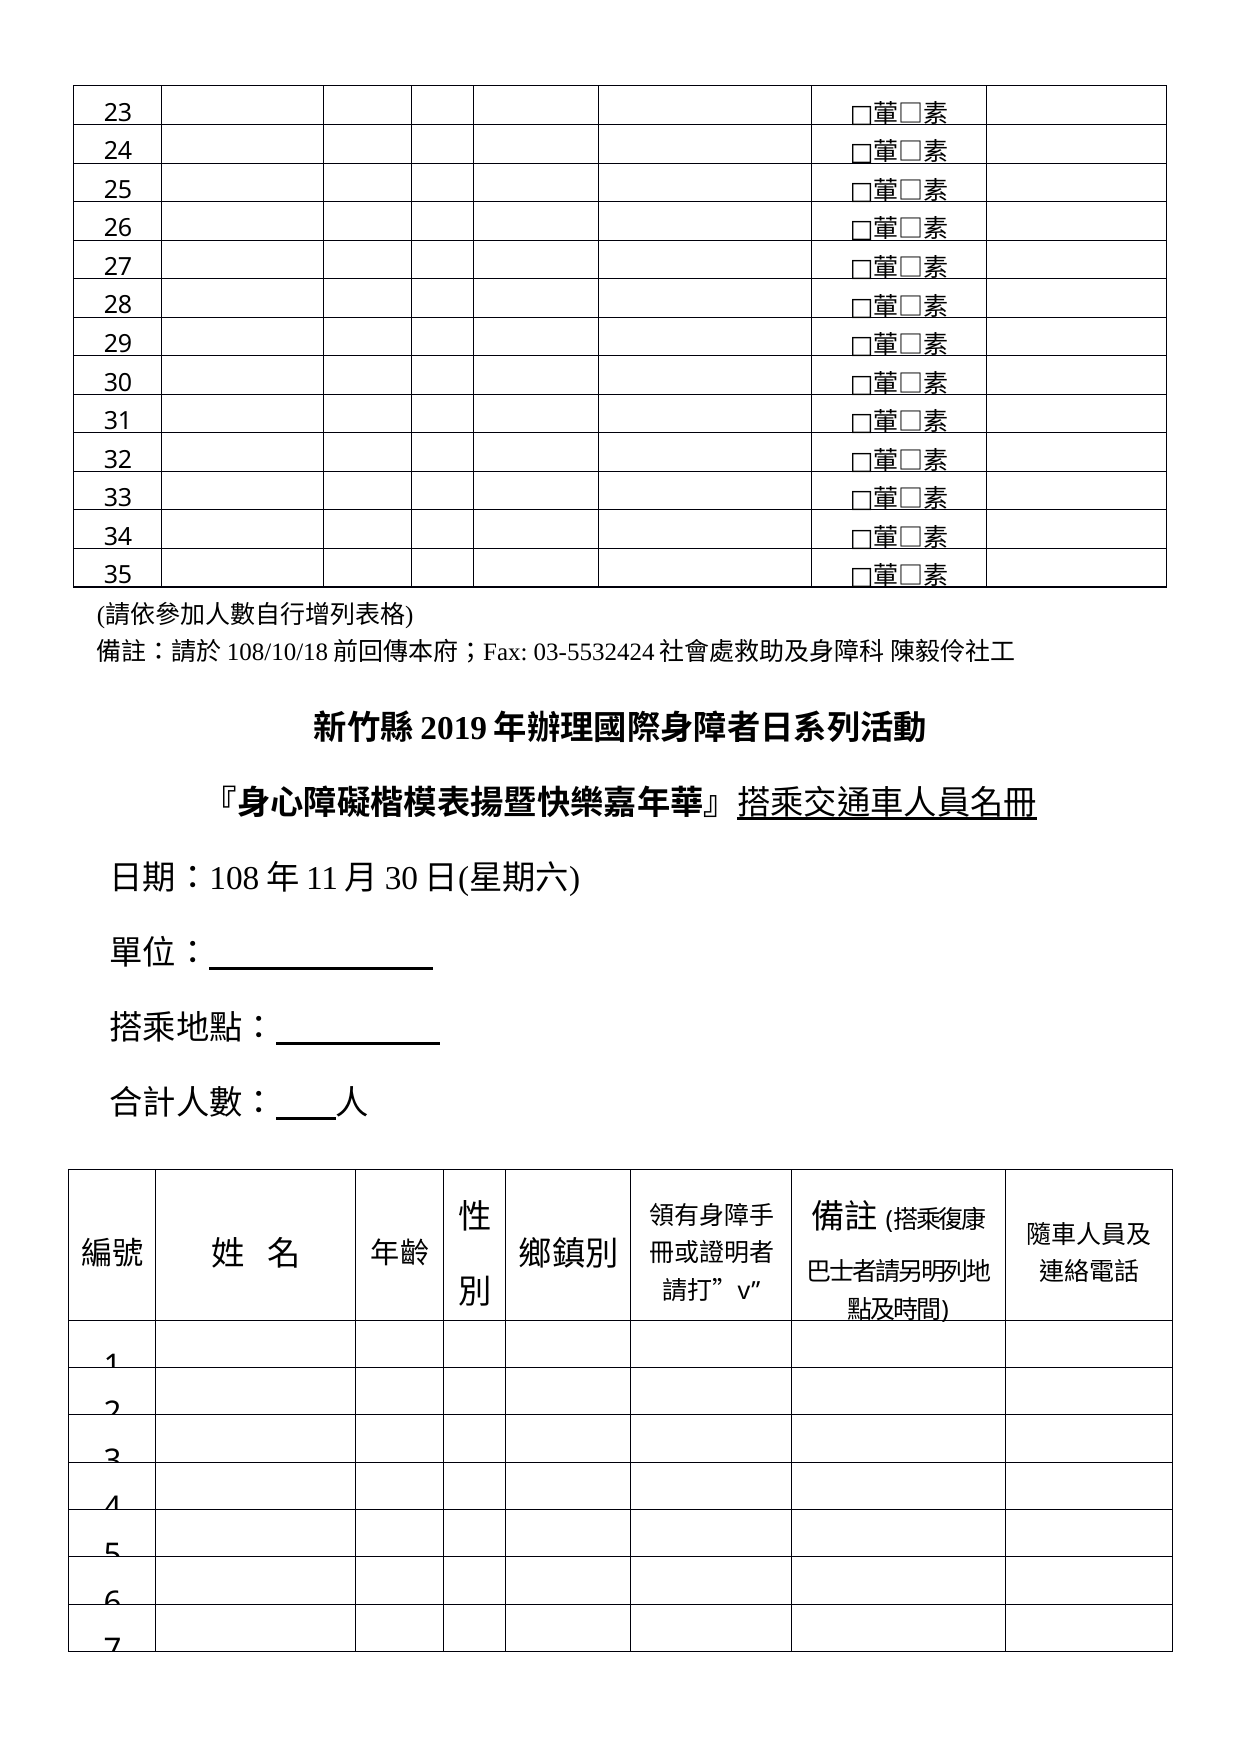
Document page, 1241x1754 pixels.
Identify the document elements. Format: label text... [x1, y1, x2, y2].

table_cell [356, 1510, 443, 1556]
table_cell [792, 1321, 1005, 1367]
table_cell [324, 433, 411, 471]
table_cell □葷□素 [812, 164, 986, 201]
table_cell [324, 86, 411, 124]
table_cell [631, 1557, 791, 1603]
table_header 年齡 [356, 1170, 443, 1320]
table_cell [444, 1415, 505, 1462]
table_cell [987, 241, 1166, 278]
table_cell □葷□素 [812, 86, 986, 124]
table_cell [412, 318, 473, 355]
table_cell [412, 356, 473, 394]
table_header 性別 [444, 1170, 505, 1320]
table_cell [987, 279, 1166, 317]
text 搭乘地點： [59, 981, 1181, 1056]
table_cell [162, 241, 323, 278]
table_cell 2 [69, 1368, 155, 1414]
table_cell [156, 1368, 355, 1414]
table_cell [631, 1321, 791, 1367]
table_cell [506, 1415, 630, 1462]
table_cell [156, 1557, 355, 1603]
table_cell 25 [74, 164, 161, 201]
table_cell [412, 125, 473, 162]
table_cell [987, 318, 1166, 355]
table_cell 32 [74, 433, 161, 471]
table_cell [599, 472, 811, 509]
table_header 隨車人員及 連絡電話 [1006, 1170, 1172, 1320]
table_cell [474, 356, 598, 394]
table_cell [156, 1321, 355, 1367]
table_cell [506, 1321, 630, 1367]
table_cell [599, 395, 811, 432]
table_cell [474, 279, 598, 317]
table_cell 4 [108, 1500, 114, 1509]
table_cell [506, 1463, 630, 1509]
table_cell [324, 164, 411, 201]
table_cell [631, 1368, 791, 1414]
table_cell 29 [74, 318, 161, 355]
table_cell [162, 472, 323, 509]
table_cell □葷□素 [812, 472, 986, 509]
table_cell [356, 1321, 443, 1367]
table_cell [412, 433, 473, 471]
table_cell [1006, 1463, 1172, 1509]
table_header 領有身障手冊或證明者請打”v” [631, 1170, 791, 1320]
table_cell [1006, 1321, 1172, 1367]
table_cell [412, 549, 473, 586]
table_cell [356, 1415, 443, 1462]
text 日期：108年11月30日(星期六) [59, 831, 1181, 906]
table_cell [792, 1368, 1005, 1414]
table_cell [792, 1415, 1005, 1462]
table_cell [474, 433, 598, 471]
table_cell 7 [69, 1605, 155, 1651]
table_cell [1006, 1605, 1172, 1651]
table_cell [412, 86, 473, 124]
table_cell [356, 1557, 443, 1603]
table_cell □葷□素 [812, 549, 986, 586]
table_cell □葷□素 [812, 356, 986, 394]
table_cell [987, 549, 1166, 586]
table_cell [987, 164, 1166, 201]
table_cell [162, 318, 323, 355]
table_cell [599, 318, 811, 355]
table_cell [412, 202, 473, 239]
table_cell [474, 241, 598, 278]
table_cell 26 [74, 202, 161, 239]
text 『身心障礙楷模表揚暨快樂嘉年華』搭乘交通車人員名冊 [59, 756, 1181, 831]
table_header 鄉鎮別 [506, 1170, 630, 1320]
table_cell [474, 395, 598, 432]
table_cell [599, 202, 811, 239]
table_cell □葷□素 [812, 318, 986, 355]
table_cell [444, 1510, 505, 1556]
table_cell [444, 1321, 505, 1367]
table_cell [599, 86, 811, 124]
table_cell 5 [69, 1510, 155, 1556]
table_cell [1006, 1368, 1172, 1414]
table_cell [599, 164, 811, 201]
table_cell [162, 86, 323, 124]
table_cell [162, 433, 323, 471]
table_cell [599, 356, 811, 394]
table_cell [412, 279, 473, 317]
table_cell [1006, 1557, 1172, 1603]
table_cell 24 [74, 125, 161, 162]
text 新竹縣2019年辦理國際身障者日系列活動 [59, 681, 1181, 756]
table_cell 27 [74, 241, 161, 278]
table_cell [324, 395, 411, 432]
table_cell 3 [69, 1415, 155, 1462]
table_header 備註 (搭乘復康巴士者請另明列地點及時間) [792, 1170, 1005, 1320]
table_cell [631, 1510, 791, 1556]
table_cell [412, 510, 473, 548]
table_cell 35 [74, 549, 161, 586]
table_cell □葷□素 [812, 395, 986, 432]
table_cell [156, 1415, 355, 1462]
table_cell [324, 202, 411, 239]
table_cell [792, 1605, 1005, 1651]
table_cell [599, 241, 811, 278]
table_cell □葷□素 [812, 241, 986, 278]
table_cell [1006, 1510, 1172, 1556]
table_cell [987, 510, 1166, 548]
table_cell [792, 1510, 1005, 1556]
table_cell [162, 395, 323, 432]
table_cell [599, 125, 811, 162]
table_cell [474, 318, 598, 355]
table_cell [356, 1605, 443, 1651]
table_cell 31 [74, 395, 161, 432]
table_cell [987, 395, 1166, 432]
text 備註：請於108/10/18前回傳本府；Fax: 03-5532424社會處救助及身障科 陳毅伶社工 [59, 625, 1181, 662]
table_cell [324, 279, 411, 317]
table_cell [324, 510, 411, 548]
table_cell [156, 1510, 355, 1556]
table_cell [987, 472, 1166, 509]
table_cell [412, 164, 473, 201]
table_cell [987, 202, 1166, 239]
table_cell [324, 125, 411, 162]
table_cell [324, 472, 411, 509]
table_cell [599, 510, 811, 548]
table_cell [156, 1463, 355, 1509]
table_cell [474, 86, 598, 124]
table_cell 33 [74, 472, 161, 509]
table_cell [506, 1510, 630, 1556]
table_cell 30 [74, 356, 161, 394]
table_cell □葷□素 [812, 125, 986, 162]
table_cell □葷□素 [812, 279, 986, 317]
table_cell [162, 549, 323, 586]
text 單位： [59, 906, 1181, 981]
table_cell [324, 318, 411, 355]
table_cell 1 [69, 1321, 155, 1367]
table_cell [1006, 1415, 1172, 1462]
table_cell [987, 86, 1166, 124]
table_cell [474, 202, 598, 239]
table_cell [474, 125, 598, 162]
text (請依參加人數自行增列表格) [59, 587, 1181, 625]
table_cell [631, 1605, 791, 1651]
table_cell [506, 1557, 630, 1603]
table_cell [444, 1557, 505, 1603]
table_cell [987, 356, 1166, 394]
table_cell [599, 433, 811, 471]
table_cell [324, 241, 411, 278]
table_cell [444, 1605, 505, 1651]
table_cell [474, 510, 598, 548]
table_header 編號 [69, 1170, 155, 1320]
table_cell 28 [74, 279, 161, 317]
table_cell [631, 1415, 791, 1462]
table_cell □葷□素 [812, 510, 986, 548]
table_cell [599, 549, 811, 586]
table_cell [792, 1557, 1005, 1603]
table_cell [356, 1463, 443, 1509]
table_cell [599, 279, 811, 317]
table_cell [444, 1463, 505, 1509]
table_cell [412, 241, 473, 278]
text 合計人數： 人 [59, 1056, 1181, 1131]
table_cell [474, 549, 598, 586]
table_cell [324, 356, 411, 394]
table_cell [412, 395, 473, 432]
table_cell 34 [74, 510, 161, 548]
table_header 姓 名 [156, 1170, 355, 1320]
table_cell [792, 1463, 1005, 1509]
table_cell 23 [74, 86, 161, 124]
table_cell [444, 1368, 505, 1414]
table_cell [506, 1605, 630, 1651]
table_cell □葷□素 [812, 433, 986, 471]
table_cell [474, 472, 598, 509]
table_cell [356, 1368, 443, 1414]
table_cell [474, 164, 598, 201]
table_cell [631, 1463, 791, 1509]
table_cell [156, 1605, 355, 1651]
table_cell [162, 356, 323, 394]
table_cell [506, 1368, 630, 1414]
table_cell [987, 433, 1166, 471]
table_cell [162, 164, 323, 201]
table_cell [162, 510, 323, 548]
table_cell 4 [69, 1463, 155, 1509]
table_cell [987, 125, 1166, 162]
table_cell [162, 279, 323, 317]
table_cell [162, 125, 323, 162]
table_cell 6 [69, 1557, 155, 1603]
table_cell □葷□素 [812, 202, 986, 239]
table_cell [324, 549, 411, 586]
table_cell [412, 472, 473, 509]
table_cell [162, 202, 323, 239]
